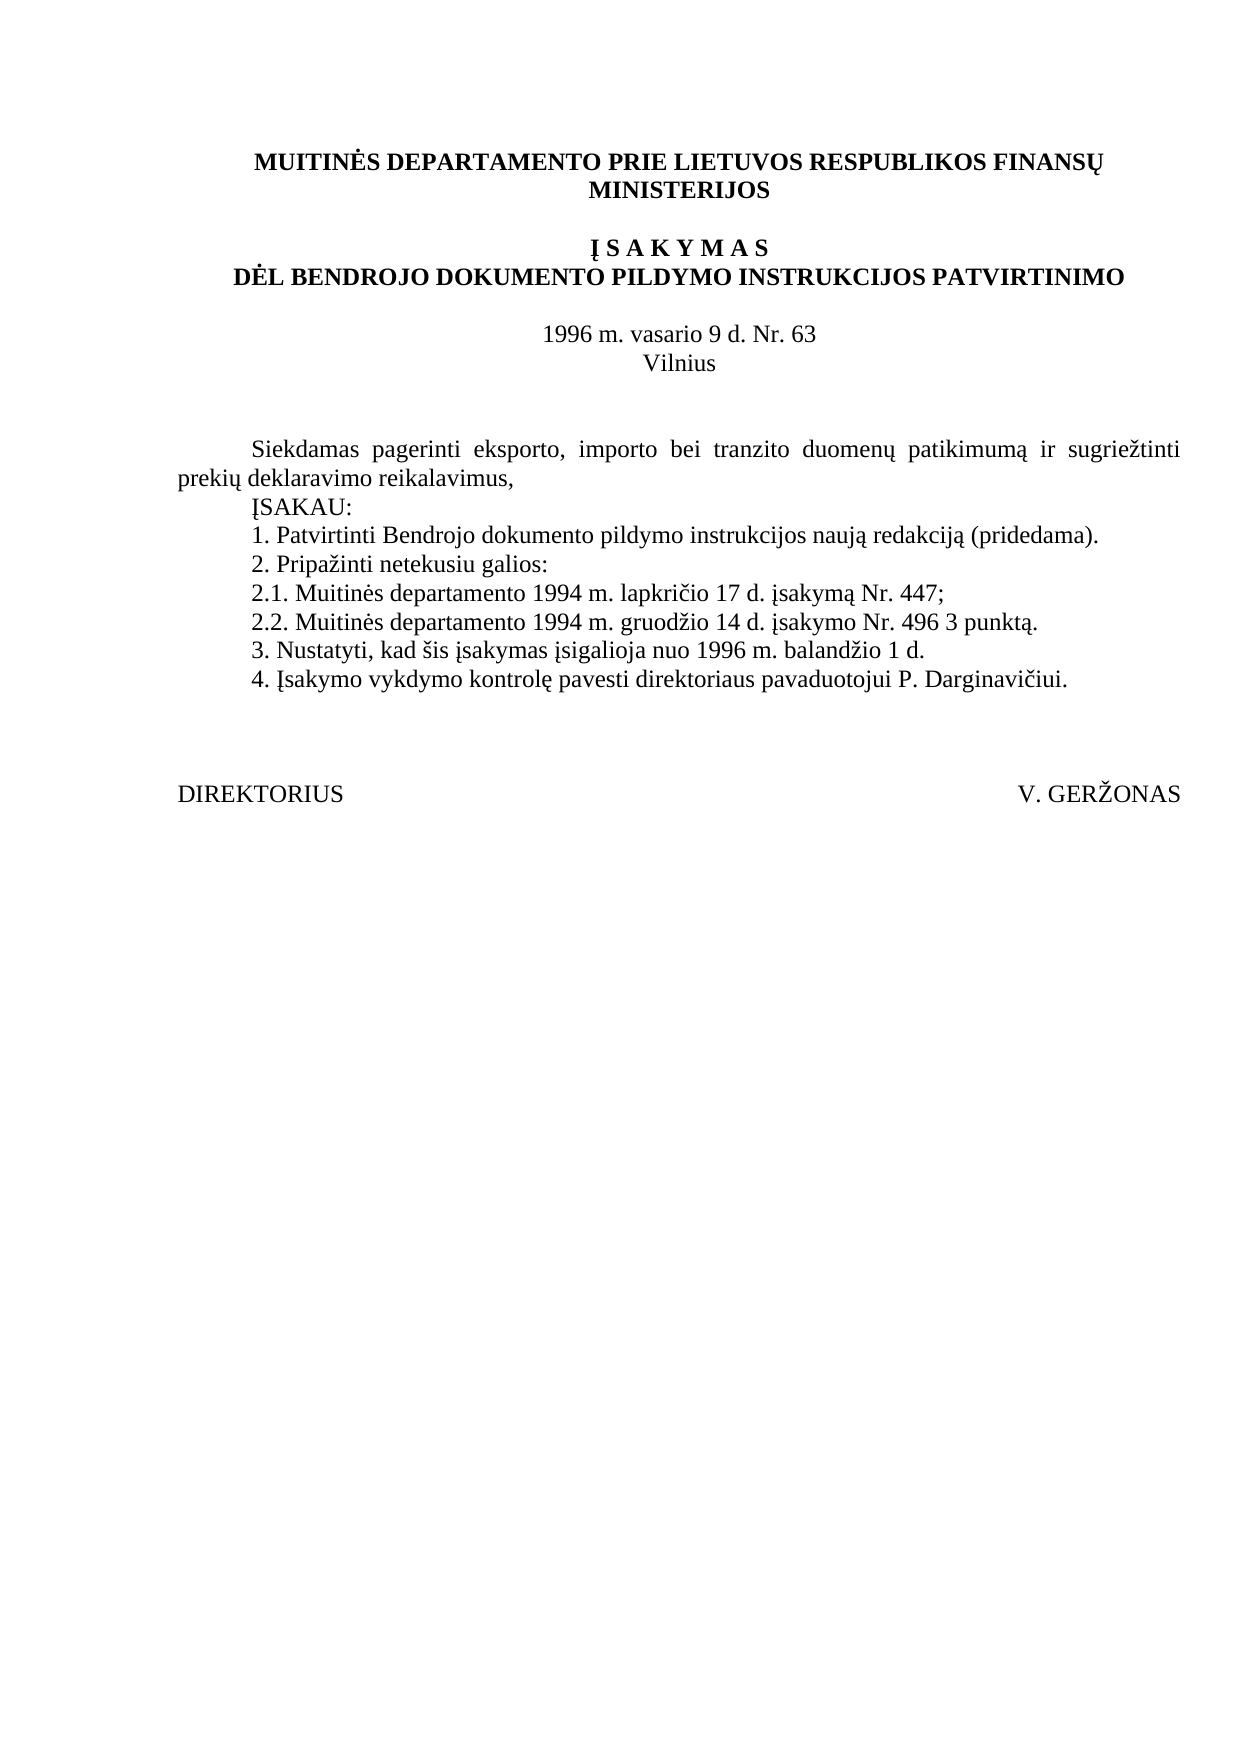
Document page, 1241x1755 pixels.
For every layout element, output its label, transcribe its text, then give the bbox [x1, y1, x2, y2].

text MUITINĖS DEPARTAMENTO PRIE LIETUVOS RESPUBLIKOS FINANSŲ MINISTERIJOS [177, 147, 1181, 204]
text DĖL BENDROJO DOKUMENTO PILDYMO INSTRUKCIJOS PATVIRTINIMO [177, 262, 1181, 291]
text 2. Pripažinti netekusiu galios: [177, 549, 1181, 578]
text Į S A K Y M A S [177, 233, 1181, 262]
text ĮSAKAU: [177, 492, 1181, 521]
text 2.2. Muitinės departamento 1994 m. gruodžio 14 d. įsakymo Nr. 496 3 punktą. [177, 607, 1181, 636]
text 3. Nustatyti, kad šis įsakymas įsigalioja nuo 1996 m. balandžio 1 d. [177, 636, 1181, 664]
text Siekdamas pagerinti eksporto, importo bei tranzito duomenų patikimumą ir sugriežtinti prekių deklaravimo reikalavimus, [177, 434, 1181, 492]
text 4. Įsakymo vykdymo kontrolę pavesti direktoriaus pavaduotojui P. Darginavičiui. [177, 664, 1181, 693]
text 1. Patvirtinti Bendrojo dokumento pildymo instrukcijos naują redakciją (pridedama). [177, 521, 1181, 549]
text 2.1. Muitinės departamento 1994 m. lapkričio 17 d. įsakymą Nr. 447; [177, 578, 1181, 607]
text Vilnius [177, 348, 1181, 377]
text DIREKTORIUS V. GERŽONAS [177, 779, 1181, 808]
text 1996 m. vasario 9 d. Nr. 63 [177, 319, 1181, 348]
